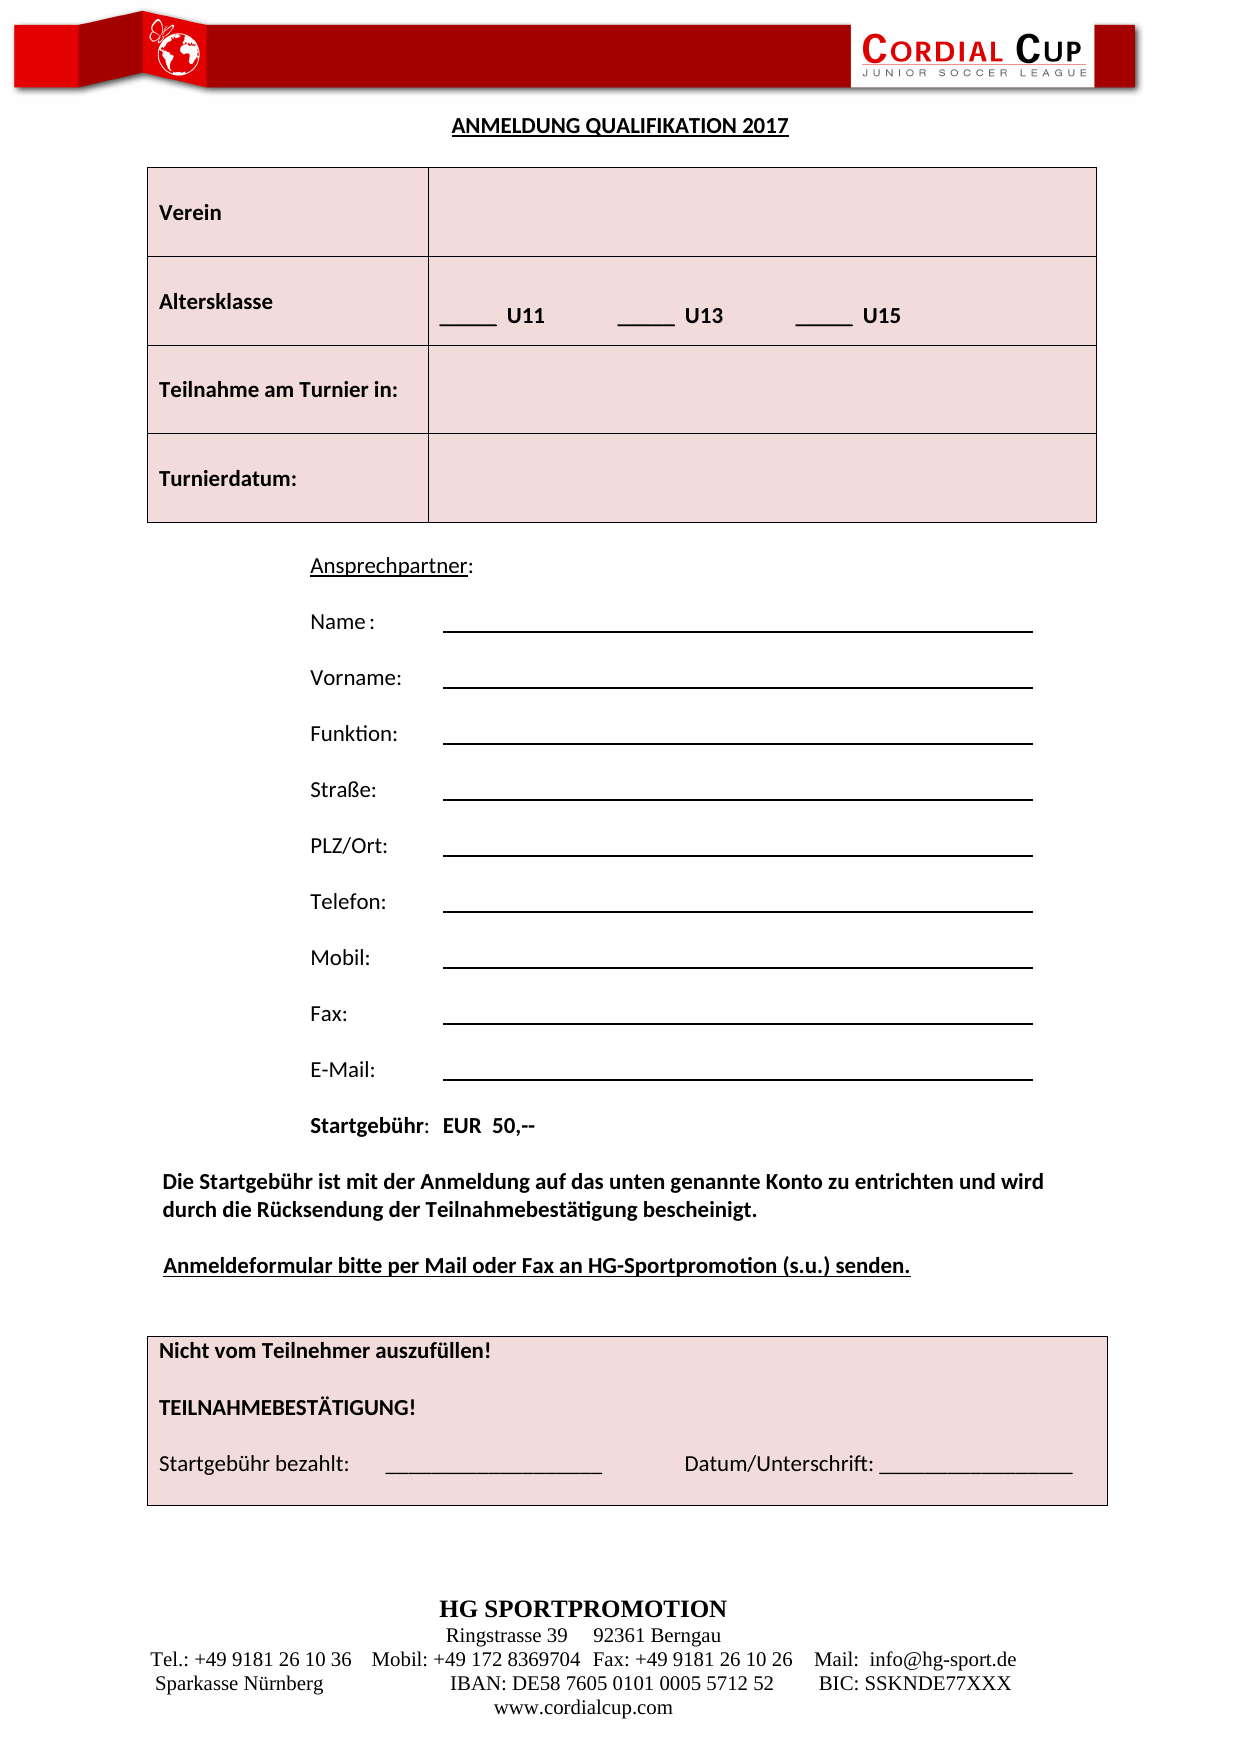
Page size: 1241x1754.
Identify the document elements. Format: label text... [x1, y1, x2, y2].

table_cell _____ U11 _____ U13 _____ U15 [429, 257, 1096, 344]
text E-Mail: [310, 1055, 1093, 1083]
table_cell Turnierdatum: [148, 434, 428, 522]
title ANMELDUNG QUALIFIKATION 2017 [74, 112, 1093, 139]
text PLZ/Ort: [310, 831, 1093, 859]
table_header Verein [148, 168, 428, 256]
text Straße: [310, 775, 1093, 803]
text Telefon: [310, 887, 1093, 943]
table_cell Altersklasse [148, 257, 428, 344]
text Anmeldeformular bitte per Mail oder Fax an HG-Sportpromotion (s.u.) senden. [74, 1251, 1093, 1279]
table_header Nicht vom Teilnehmer auszufüllen! TEILNAHMEBESTÄTIGUNG! Startgebühr bezahlt: ___________________ Datum/Unterschrift: _________________ [148, 1337, 1107, 1505]
table_cell [429, 434, 1096, 522]
table_cell [429, 346, 1096, 433]
table_header [429, 168, 1096, 256]
picture [0, 0, 1157, 112]
text Startgebühr: EUR 50,-- [310, 1111, 1093, 1139]
text Die Startgebühr ist mit der Anmeldung auf das unten genannte Konto zu entrichten und wird durch die Rücksendung der Teilnahmebestätigung bescheinigt. [162, 1167, 1093, 1223]
text Fax: [310, 999, 1093, 1027]
text Funktion: [310, 719, 1093, 747]
text Ansprechpartner: [310, 551, 1093, 579]
text Vorname: [310, 663, 1093, 691]
text Name : [310, 607, 1093, 635]
table_cell Teilnahme am Turnier in: [148, 346, 428, 433]
text Mobil: [310, 943, 1093, 971]
